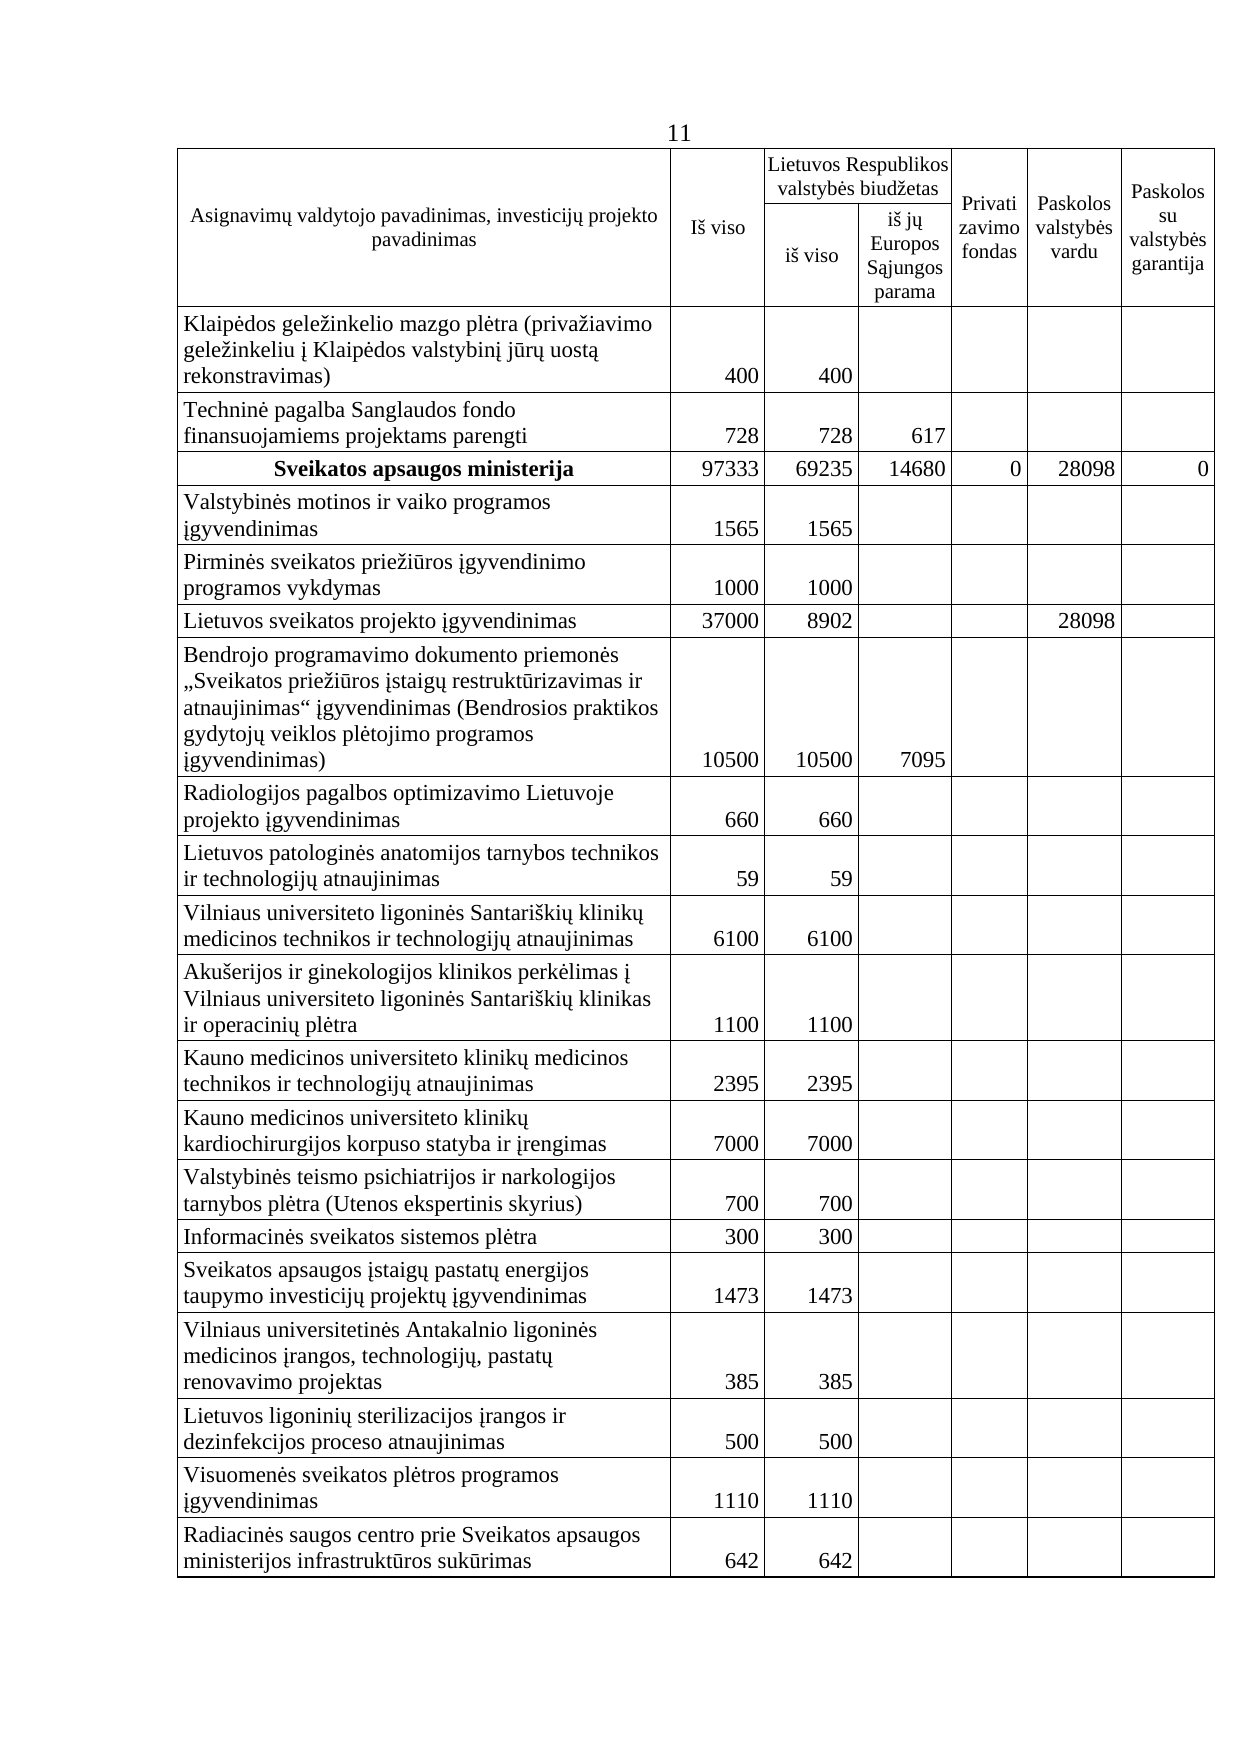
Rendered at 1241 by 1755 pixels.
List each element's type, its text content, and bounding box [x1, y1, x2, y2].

table_cell [859, 1399, 951, 1457]
table_cell 8902 [765, 605, 858, 637]
table_cell [952, 1220, 1027, 1252]
table_cell 1000 [765, 545, 858, 604]
table_cell Klaipėdos geležinkelio mazgo plėtra (privažiavimo geležinkeliu į Klaipėdos valstybinį jūrų uostą rekonstravimas) [178, 307, 670, 392]
table_cell [859, 777, 951, 835]
table_cell [1028, 777, 1121, 835]
table_cell [952, 836, 1027, 895]
table_cell [952, 1253, 1027, 1312]
table_cell Kauno medicinos universiteto klinikų medicinos technikos ir technologijų atnaujinimas [178, 1041, 670, 1100]
table_cell [952, 955, 1027, 1040]
table_cell Kauno medicinos universiteto klinikų kardiochirurgijos korpuso statyba ir įrengimas [178, 1101, 670, 1159]
table_cell Radiologijos pagalbos optimizavimo Lietuvoje projekto įgyvendinimas [178, 777, 670, 835]
table_cell [952, 896, 1027, 954]
table_cell 2395 [765, 1041, 858, 1100]
table_cell Informacinės sveikatos sistemos plėtra [178, 1220, 670, 1252]
table_cell 1100 [765, 955, 858, 1040]
table_header Privatizavimo fondas [952, 149, 1027, 306]
table_cell Akušerijos ir ginekologijos klinikos perkėlimas į Vilniaus universiteto ligoninės Santariškių klinikas ir operacinių plėtra [178, 955, 670, 1040]
table_cell Lietuvos ligoninių sterilizacijos įrangos ir dezinfekcijos proceso atnaujinimas [178, 1399, 670, 1457]
table_cell [1028, 393, 1121, 451]
table_cell [859, 1458, 951, 1517]
table_header Paskolos valstybės vardu [1028, 149, 1121, 306]
table_cell 7000 [765, 1101, 858, 1159]
table_cell 0 [952, 452, 1027, 484]
table_cell 642 [765, 1518, 858, 1576]
table_cell Vilniaus universitetinės Antakalnio ligoninės medicinos įrangos, technologijų, pastatų renovavimo projektas [178, 1313, 670, 1398]
table_cell 10500 [671, 638, 764, 776]
table_cell 660 [671, 777, 764, 835]
table_cell Lietuvos patologinės anatomijos tarnybos technikos ir technologijų atnaujinimas [178, 836, 670, 895]
table_cell 660 [765, 777, 858, 835]
table_cell iš jų Europos Sąjungos parama [859, 204, 951, 306]
table_cell 400 [765, 307, 858, 392]
table_cell 400 [671, 307, 764, 392]
table_cell [1122, 605, 1214, 637]
table_cell [952, 777, 1027, 835]
table_cell [1122, 1399, 1214, 1457]
table_cell 28098 [1028, 605, 1121, 637]
table_cell Valstybinės motinos ir vaiko programos įgyvendinimas [178, 486, 670, 544]
table_cell Vilniaus universiteto ligoninės Santariškių klinikų medicinos technikos ir technologijų atnaujinimas [178, 896, 670, 954]
table_cell [1122, 1253, 1214, 1312]
table_cell 0 [1122, 452, 1214, 484]
table_cell [859, 836, 951, 895]
table_cell [859, 307, 951, 392]
table_cell [1028, 1518, 1121, 1576]
table_cell [952, 605, 1027, 637]
table_cell [952, 545, 1027, 604]
table_cell [859, 605, 951, 637]
table_cell [952, 1399, 1027, 1457]
table_cell [1028, 1220, 1121, 1252]
table_cell Visuomenės sveikatos plėtros programos įgyvendinimas [178, 1458, 670, 1517]
table_cell [952, 307, 1027, 392]
table_cell [952, 1041, 1027, 1100]
table_cell [952, 1160, 1027, 1219]
table_cell [1028, 1041, 1121, 1100]
table_cell 1565 [671, 486, 764, 544]
table_cell 1100 [671, 955, 764, 1040]
table_cell 6100 [671, 896, 764, 954]
table_cell [859, 1220, 951, 1252]
table_cell 385 [765, 1313, 858, 1398]
table_cell [859, 545, 951, 604]
table_cell [1028, 307, 1121, 392]
table_cell [1122, 307, 1214, 392]
table_cell 1110 [671, 1458, 764, 1517]
table_cell [1122, 1041, 1214, 1100]
table_cell 700 [671, 1160, 764, 1219]
table_cell [1122, 1101, 1214, 1159]
table_cell [1028, 486, 1121, 544]
table_cell [952, 638, 1027, 776]
table_cell 1473 [765, 1253, 858, 1312]
table_cell [859, 1160, 951, 1219]
table_cell 7000 [671, 1101, 764, 1159]
table_header Lietuvos Respublikos valstybės biudžetas [765, 149, 951, 203]
table_header Iš viso [671, 149, 764, 306]
table_cell [952, 1101, 1027, 1159]
table_cell 300 [671, 1220, 764, 1252]
table_cell [1028, 1458, 1121, 1517]
table_cell [1122, 777, 1214, 835]
table_cell [952, 1458, 1027, 1517]
table_cell Bendrojo programavimo dokumento priemonės „Sveikatos priežiūros įstaigų restruktūrizavimas ir atnaujinimas“ įgyvendinimas (Bendrosios praktikos gydytojų veiklos plėtojimo programos įgyvendinimas) [178, 638, 670, 776]
table_cell [1122, 393, 1214, 451]
table_cell Sveikatos apsaugos įstaigų pastatų energijos taupymo investicijų projektų įgyvendinimas [178, 1253, 670, 1312]
table_cell [1122, 1313, 1214, 1398]
table_cell iš viso [765, 204, 858, 306]
table_cell 37000 [671, 605, 764, 637]
table_cell [1028, 638, 1121, 776]
table_cell Pirminės sveikatos priežiūros įgyvendinimo programos vykdymas [178, 545, 670, 604]
table_cell 500 [671, 1399, 764, 1457]
table_cell Sveikatos apsaugos ministerija [178, 452, 670, 484]
table_cell [952, 486, 1027, 544]
table_cell [1122, 1160, 1214, 1219]
table_cell [1028, 545, 1121, 604]
table_cell 1000 [671, 545, 764, 604]
table_cell 728 [671, 393, 764, 451]
table_cell [1122, 1220, 1214, 1252]
table_cell [859, 955, 951, 1040]
table_cell 500 [765, 1399, 858, 1457]
table_cell 1565 [765, 486, 858, 544]
table_header Paskolos su valstybės garantija [1122, 149, 1214, 306]
table_cell 6100 [765, 896, 858, 954]
table_cell Lietuvos sveikatos projekto įgyvendinimas [178, 605, 670, 637]
table_cell [1028, 1399, 1121, 1457]
table_cell 385 [671, 1313, 764, 1398]
table_cell 1473 [671, 1253, 764, 1312]
table_cell 642 [671, 1518, 764, 1576]
table_cell Valstybinės teismo psichiatrijos ir narkologijos tarnybos plėtra (Utenos ekspertinis skyrius) [178, 1160, 670, 1219]
table_cell [859, 1253, 951, 1312]
table_cell 1110 [765, 1458, 858, 1517]
table_cell [1122, 486, 1214, 544]
table_cell [1028, 1101, 1121, 1159]
table_cell [952, 1313, 1027, 1398]
table_cell [859, 1041, 951, 1100]
table_cell Techninė pagalba Sanglaudos fondo finansuojamiems projektams parengti [178, 393, 670, 451]
table_cell [859, 1518, 951, 1576]
table_header Asignavimų valdytojo pavadinimas, investicijų projekto pavadinimas [178, 149, 670, 306]
table_cell [1028, 896, 1121, 954]
table_cell [1122, 638, 1214, 776]
table_cell 69235 [765, 452, 858, 484]
table_cell [1028, 1160, 1121, 1219]
table_cell [952, 393, 1027, 451]
table_cell [859, 486, 951, 544]
table_cell 59 [765, 836, 858, 895]
table_cell 10500 [765, 638, 858, 776]
table_cell 14680 [859, 452, 951, 484]
table_cell [1028, 836, 1121, 895]
table_cell [1028, 955, 1121, 1040]
table_cell [1028, 1313, 1121, 1398]
table_cell 7095 [859, 638, 951, 776]
table_cell Radiacinės saugos centro prie Sveikatos apsaugos ministerijos infrastruktūros sukūrimas [178, 1518, 670, 1576]
table_cell [1122, 545, 1214, 604]
table_cell [1122, 836, 1214, 895]
table_cell 28098 [1028, 452, 1121, 484]
table_cell 59 [671, 836, 764, 895]
table_cell [1028, 1253, 1121, 1312]
table_cell [1122, 1458, 1214, 1517]
table_cell [1122, 896, 1214, 954]
table_cell 300 [765, 1220, 858, 1252]
table_cell [1122, 955, 1214, 1040]
table_cell 2395 [671, 1041, 764, 1100]
table_cell 700 [765, 1160, 858, 1219]
table_cell 728 [765, 393, 858, 451]
table_cell [859, 1313, 951, 1398]
table_cell [1122, 1518, 1214, 1576]
table_cell [952, 1518, 1027, 1576]
table_cell 617 [859, 393, 951, 451]
table_cell [859, 1101, 951, 1159]
table_cell 97333 [671, 452, 764, 484]
table_cell [859, 896, 951, 954]
